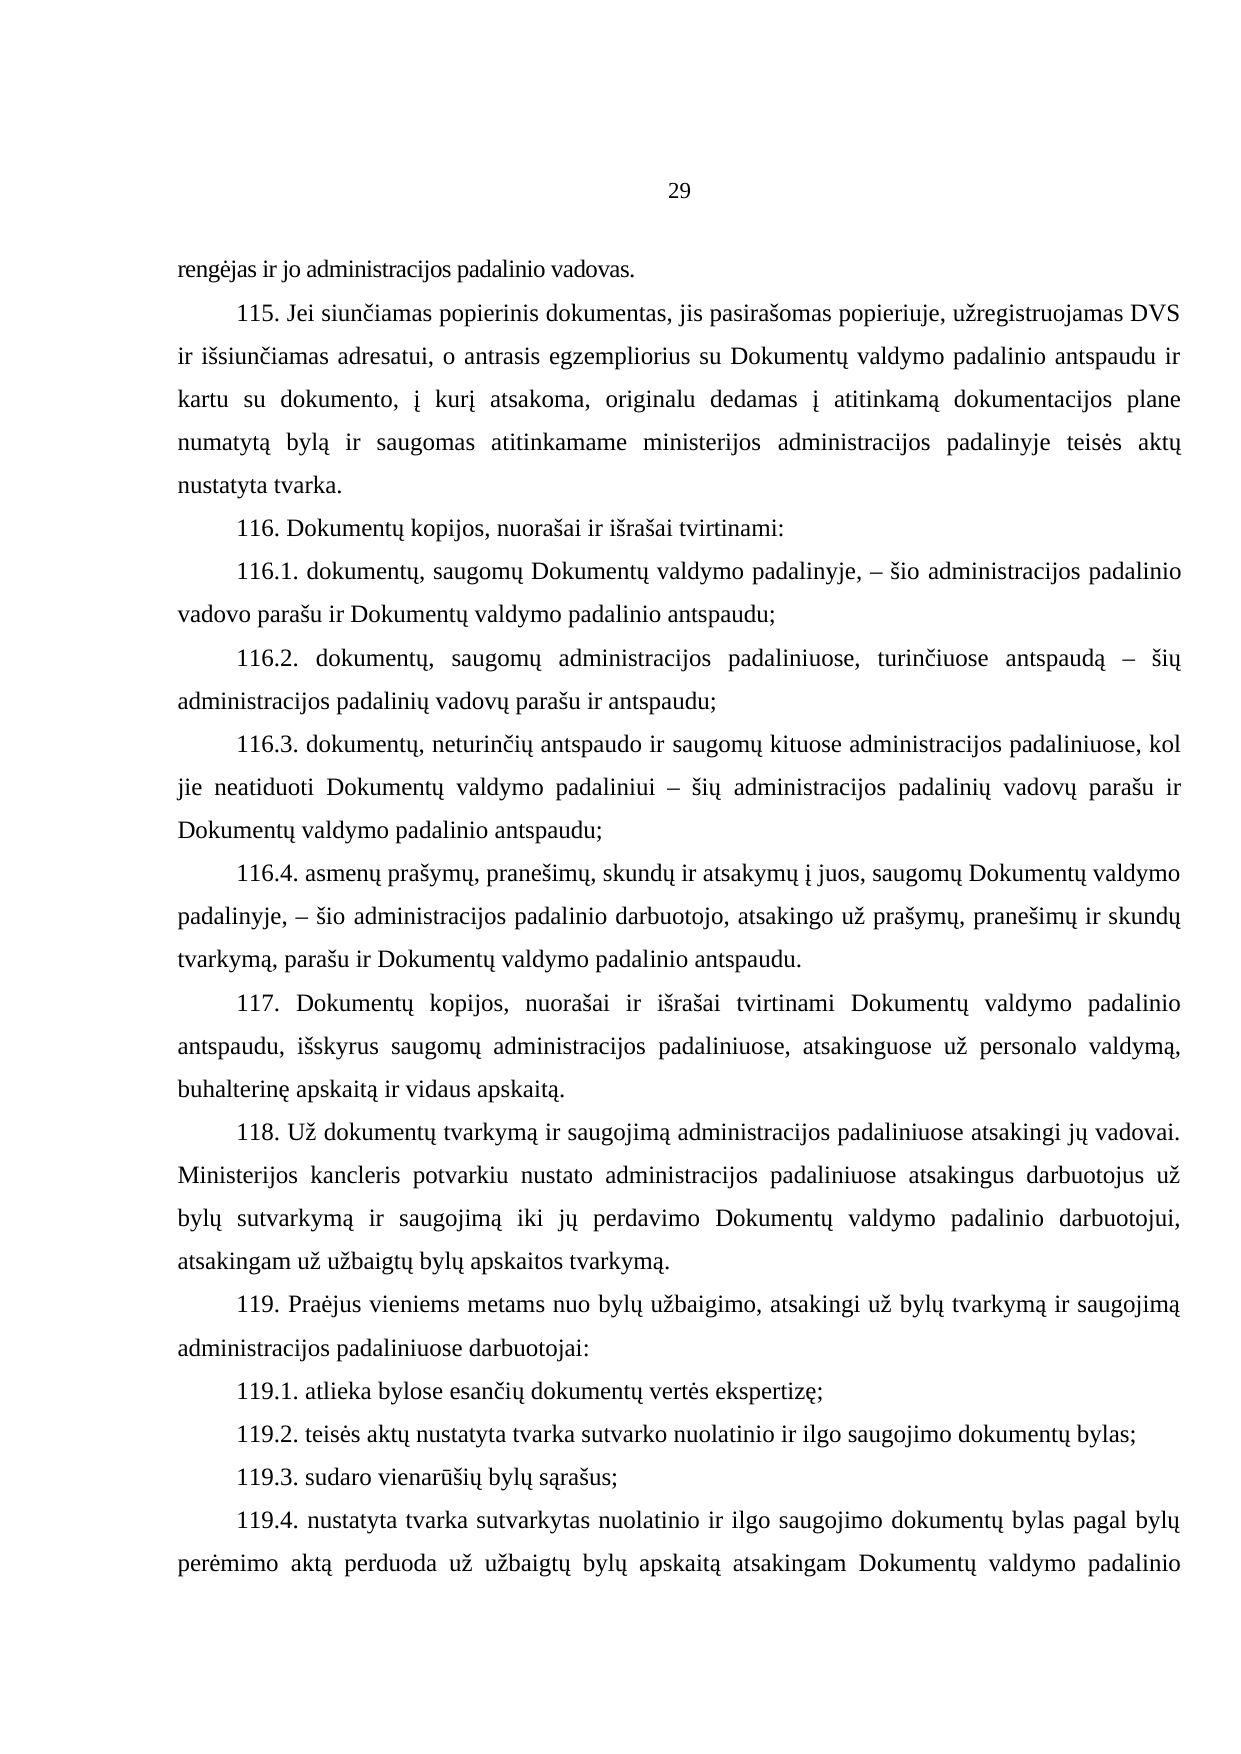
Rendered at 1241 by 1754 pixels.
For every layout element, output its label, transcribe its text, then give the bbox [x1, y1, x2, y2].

text 116.4. asmenų prašymų, pranešimų, skundų ir atsakymų į juos, saugomų Dokumentų valdymo padalinyje, – šio administracijos padalinio darbuotojo, atsakingo už prašymų, pranešimų ir skundų tvarkymą, parašu ir Dokumentų valdymo padalinio antspaudu. [177, 858, 1181, 973]
text 116. Dokumentų kopijos, nuorašai ir išrašai tvirtinami: [177, 513, 1181, 542]
text 118. Už dokumentų tvarkymą ir saugojimą administracijos padaliniuose atsakingi jų vadovai. Ministerijos kancleris potvarkiu nustato administracijos padaliniuose atsakingus darbuotojus už bylų sutvarkymą ir saugojimą iki jų perdavimo Dokumentų valdymo padalinio darbuotojui, atsakingam už užbaigtų bylų apskaitos tvarkymą. [177, 1117, 1181, 1275]
text 119.1. atlieka bylose esančių dokumentų vertės ekspertizę; [177, 1376, 1181, 1404]
text 117. Dokumentų kopijos, nuorašai ir išrašai tvirtinami Dokumentų valdymo padalinio antspaudu, išskyrus saugomų administracijos padaliniuose, atsakinguose už personalo valdymą, buhalterinę apskaitą ir vidaus apskaitą. [177, 988, 1181, 1103]
text 116.1. dokumentų, saugomų Dokumentų valdymo padalinyje, – šio administracijos padalinio vadovo parašu ir Dokumentų valdymo padalinio antspaudu; [177, 556, 1181, 628]
text 119.3. sudaro vienarūšių bylų sąrašus; [177, 1462, 1181, 1491]
text 115. Jei siunčiamas popierinis dokumentas, jis pasirašomas popieriuje, užregistruojamas DVS ir išsiunčiamas adresatui, o antrasis egzempliorius su Dokumentų valdymo padalinio antspaudu ir kartu su dokumento, į kurį atsakoma, originalu dedamas į atitinkamą dokumentacijos plane numatytą bylą ir saugomas atitinkamame ministerijos administracijos padalinyje teisės aktų nustatyta tvarka. [177, 298, 1181, 499]
text 119.2. teisės aktų nustatyta tvarka sutvarko nuolatinio ir ilgo saugojimo dokumentų bylas; [177, 1419, 1181, 1448]
text 119.4. nustatyta tvarka sutvarkytas nuolatinio ir ilgo saugojimo dokumentų bylas pagal bylų perėmimo aktą perduoda už užbaigtų bylų apskaitą atsakingam Dokumentų valdymo padalinio [177, 1505, 1181, 1577]
text 119. Praėjus vieniems metams nuo bylų užbaigimo, atsakingi už bylų tvarkymą ir saugojimą administracijos padaliniuose darbuotojai: [177, 1289, 1181, 1361]
text rengėjas ir jo administracijos padalinio vadovas. [177, 254, 1181, 283]
text 116.2. dokumentų, saugomų administracijos padaliniuose, turinčiuose antspaudą – šių administracijos padalinių vadovų parašu ir antspaudu; [177, 643, 1181, 714]
text 116.3. dokumentų, neturinčių antspaudo ir saugomų kituose administracijos padaliniuose, kol jie neatiduoti Dokumentų valdymo padaliniui – šių administracijos padalinių vadovų parašu ir Dokumentų valdymo padalinio antspaudu; [177, 729, 1181, 844]
